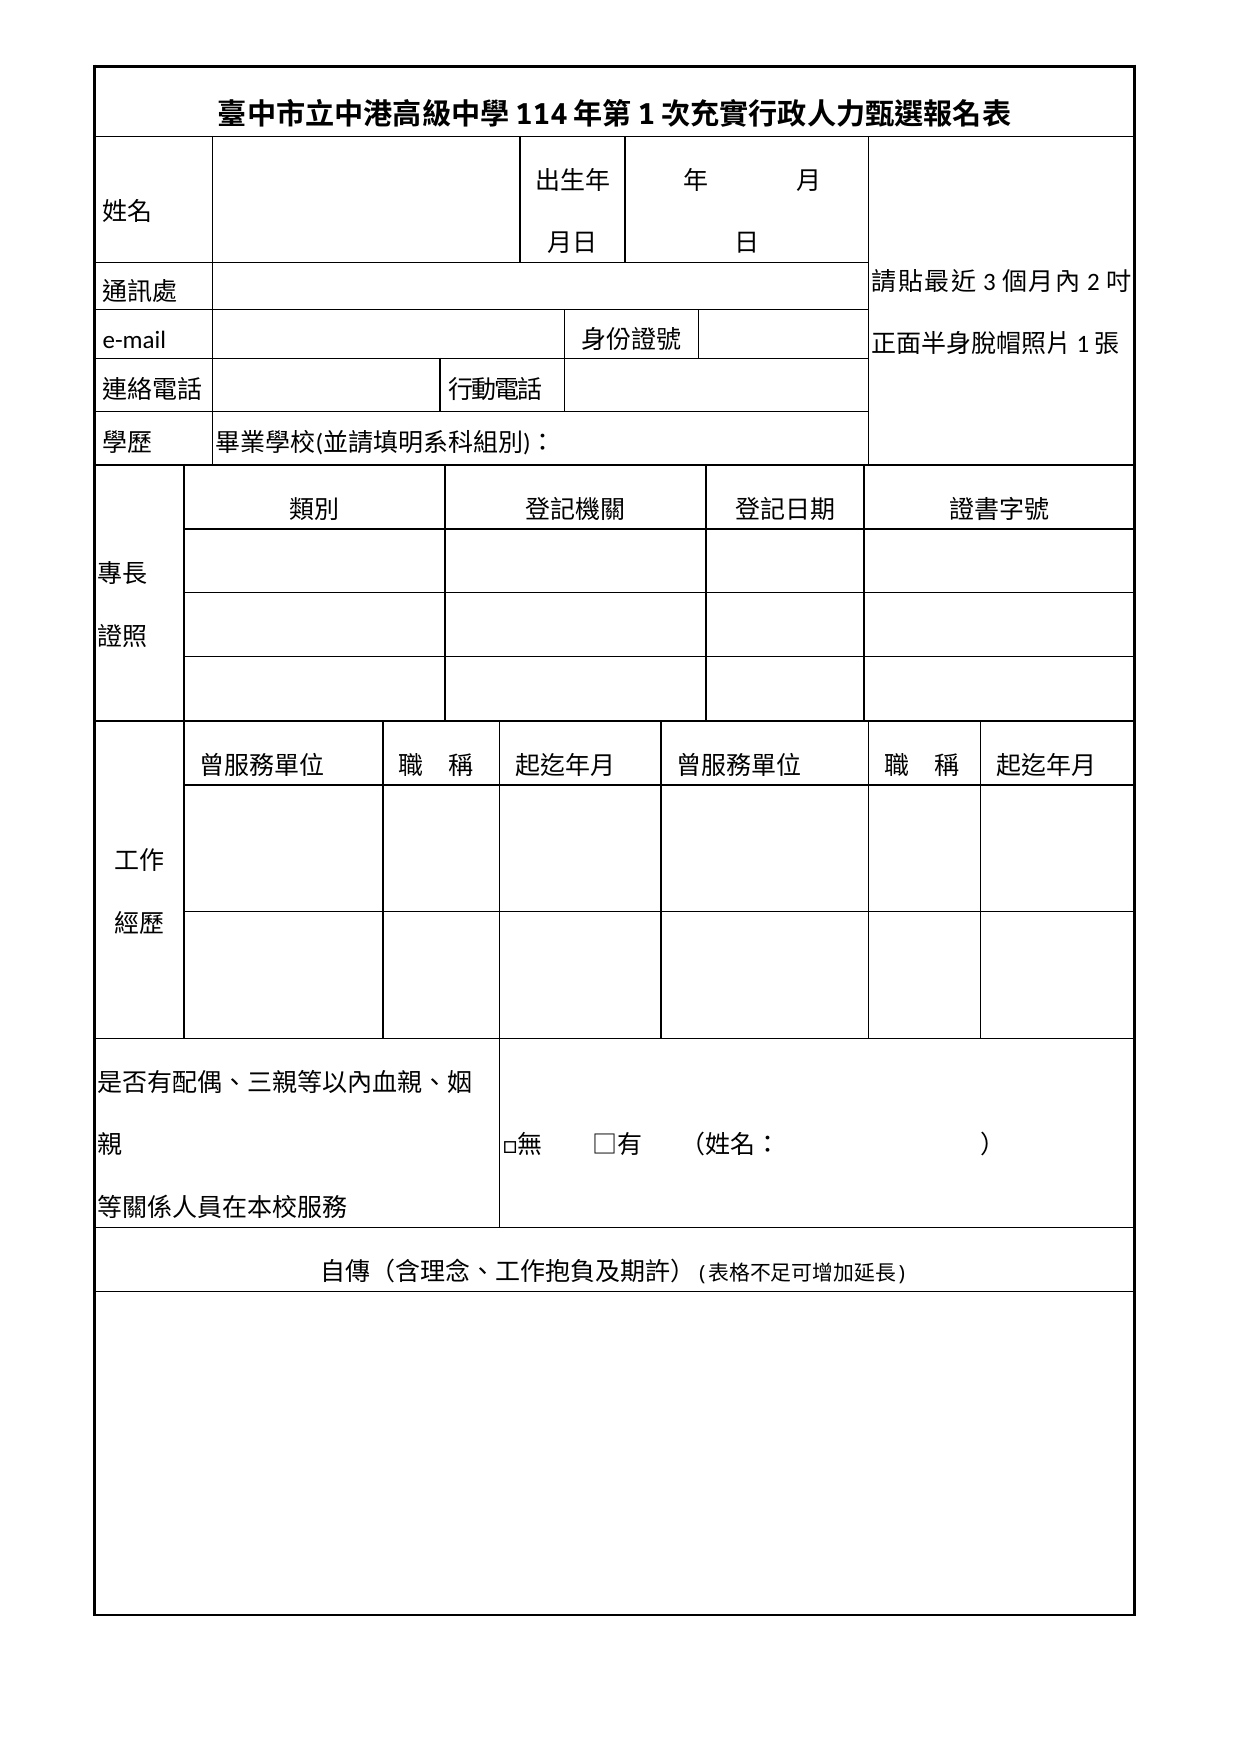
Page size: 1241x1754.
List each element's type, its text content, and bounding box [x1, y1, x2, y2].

table_cell [384, 786, 499, 911]
table_cell [185, 786, 382, 911]
table_cell 行動電話 [441, 359, 564, 411]
table_cell 學歷 [96, 412, 212, 464]
table_cell [662, 912, 868, 1037]
table_cell 年 月 日 [626, 137, 868, 262]
table_cell 職 稱 [869, 722, 980, 784]
table_cell 身份證號 [565, 310, 698, 358]
table_cell [565, 359, 868, 411]
table_cell [865, 657, 1133, 720]
table_cell [869, 912, 980, 1037]
table_cell [707, 657, 863, 720]
table_cell [707, 593, 863, 656]
table_cell 證書字號 [865, 466, 1133, 528]
table_cell [446, 593, 705, 656]
table_cell 起迄年月 [981, 722, 1133, 784]
table_cell [384, 912, 499, 1037]
table_cell [213, 359, 439, 411]
table_header 臺中市立中港高級中學114年第1次充實行政人力甄選報名表 [96, 68, 1133, 136]
table_cell [213, 310, 564, 358]
table_cell [185, 912, 382, 1037]
table_cell [185, 593, 444, 656]
table_cell □無 □有 （姓名： ） [500, 1039, 1133, 1226]
table_cell e-mail [96, 310, 212, 358]
table_cell [213, 263, 868, 309]
table_cell [869, 786, 980, 911]
table_cell 連絡電話 [96, 359, 212, 411]
table_cell [981, 786, 1133, 911]
table_cell [446, 530, 705, 592]
table_cell [446, 657, 705, 720]
table_cell 曾服務單位 [662, 722, 868, 784]
table_cell 工作經歷 [96, 722, 183, 1037]
table_cell [981, 912, 1133, 1037]
table_cell [96, 1292, 1133, 1614]
table_cell [699, 310, 868, 358]
table_cell [500, 912, 660, 1037]
table_cell 類別 [185, 466, 444, 528]
table_cell [865, 530, 1133, 592]
table_cell 登記機關 [446, 466, 705, 528]
table_cell 姓名 [96, 137, 212, 262]
table_cell [662, 786, 868, 911]
table_cell 畢業學校(並請填明系科組別)： [213, 412, 868, 464]
table_cell [865, 593, 1133, 656]
table_cell 是否有配偶、三親等以內血親、姻親 等關係人員在本校服務 [96, 1039, 499, 1226]
table_cell 通訊處 [96, 263, 212, 309]
table_cell 出生年月日 [521, 137, 624, 262]
table_cell 曾服務單位 [185, 722, 382, 784]
table_cell [707, 530, 863, 592]
table_cell [185, 530, 444, 592]
table_cell 自傳（含理念、工作抱負及期許）(表格不足可增加延長) [96, 1228, 1133, 1291]
table_cell [185, 657, 444, 720]
table_cell 登記日期 [707, 466, 863, 528]
table_cell 專長 證照 [96, 466, 183, 720]
table_cell 請貼最近3個月內2吋正面半身脫帽照片1張 [869, 137, 1133, 464]
table_cell 職 稱 [384, 722, 499, 784]
table_cell 起迄年月 [500, 722, 660, 784]
table_cell [213, 137, 519, 262]
table_cell [500, 786, 660, 911]
